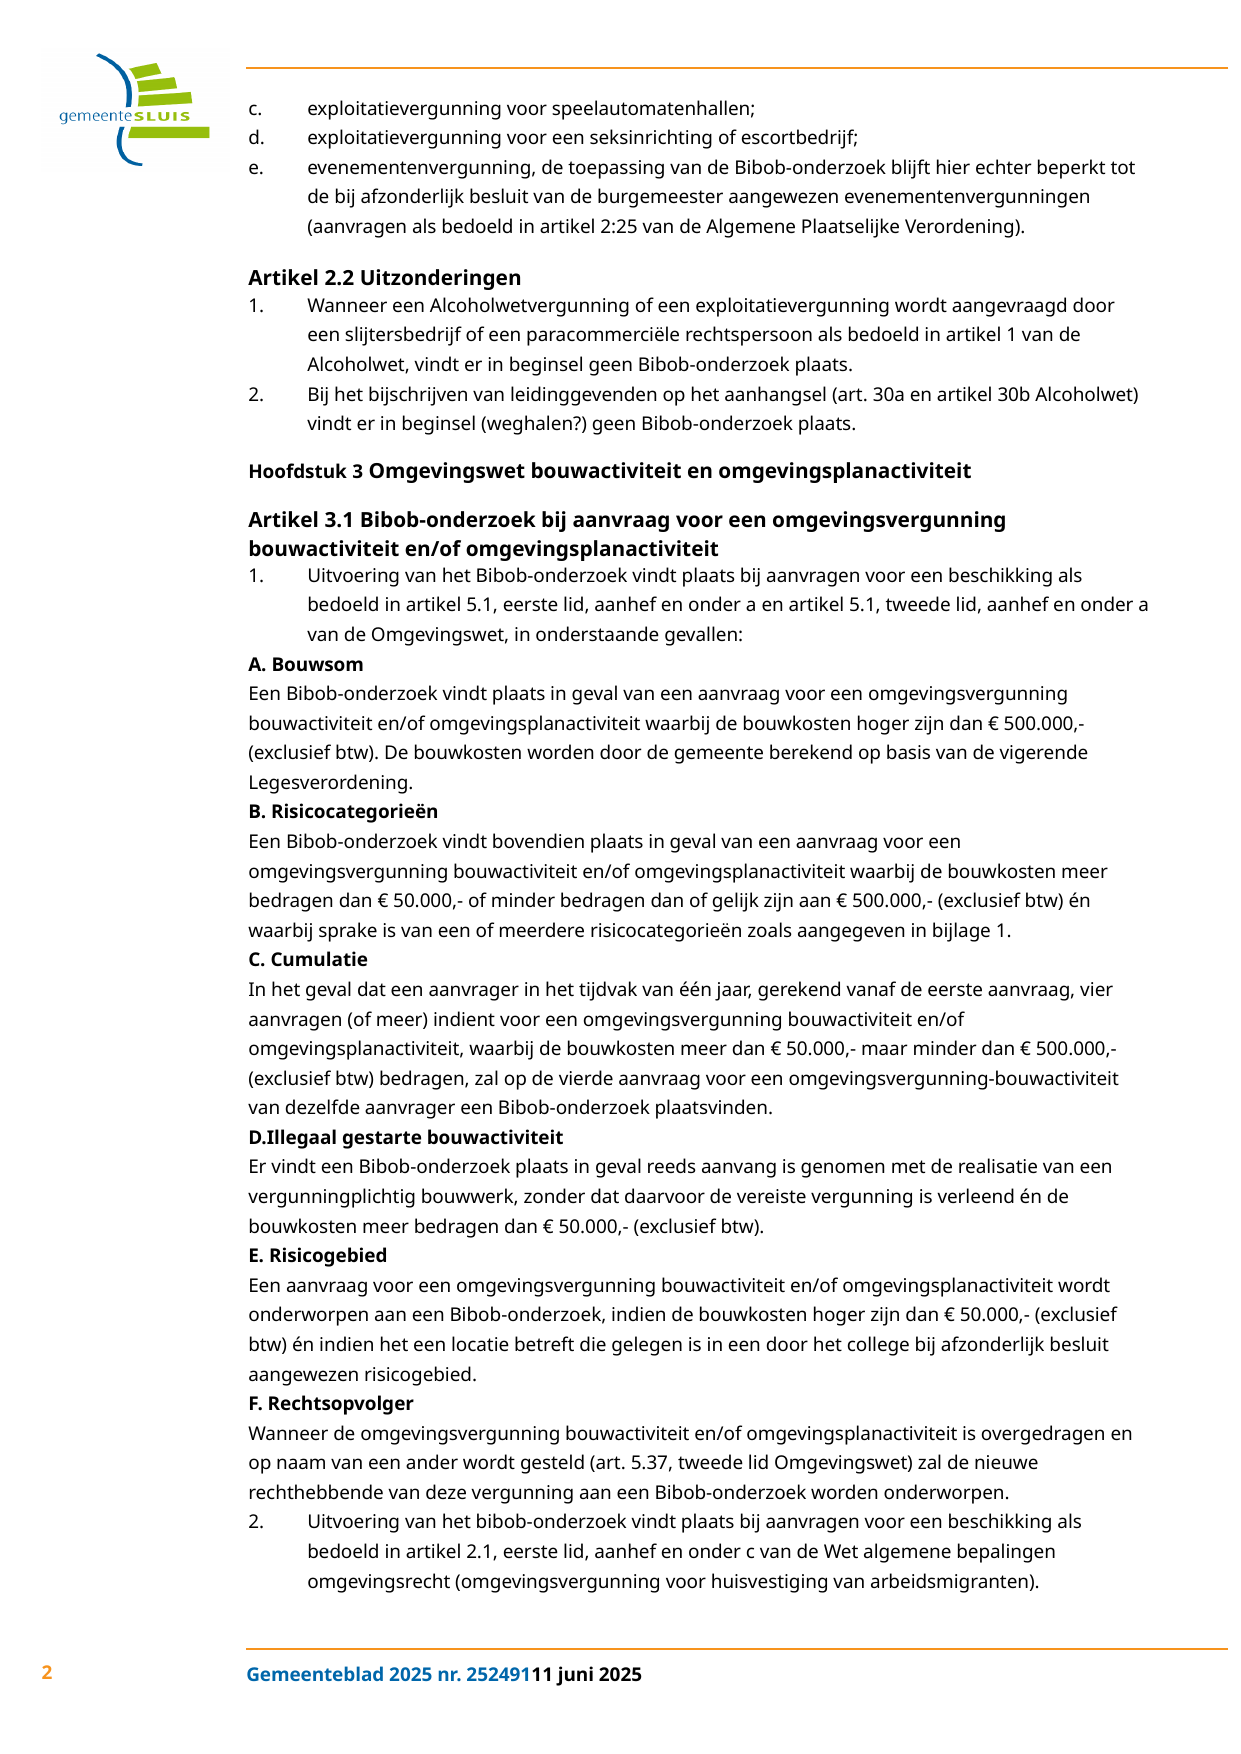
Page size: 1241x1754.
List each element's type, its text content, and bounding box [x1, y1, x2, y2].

list exploitatievergunning voor een seksinrichting of escortbedrijf; [248, 124, 1152, 150]
list Bij het bijschrijven van leidinggevenden op het aanhangsel (art. 30a en artikel 30b Alcoholwet) vindt er in beginsel (weghalen?) geen Bibob-onderzoek plaats. [248, 381, 1152, 436]
text A. Bouwsom [248, 651, 1152, 677]
text D.Illegaal gestarte bouwactiviteit [248, 1124, 1152, 1150]
text Een Bibob-onderzoek vindt bovendien plaats in geval van een aanvraag voor een omgevingsvergunning bouwactiviteit en/of omgevingsplanactiviteit waarbij de bouwkosten meer bedragen dan € 50.000,- of minder bedragen dan of gelijk zijn aan € 500.000,- (exclusief btw) én waarbij sprake is van een of meerdere risicocategorieën zoals aangegeven in bijlage 1. [248, 828, 1152, 943]
text Artikel 2.2 Uitzonderingen [248, 263, 1152, 292]
text B. Risicocategorieën [248, 799, 1152, 824]
text Er vindt een Bibob-onderzoek plaats in geval reeds aanvang is genomen met de realisatie van een vergunningplichtig bouwwerk, zonder dat daarvoor de vereiste vergunning is verleend én de bouwkosten meer bedragen dan € 50.000,- (exclusief btw). [248, 1154, 1152, 1239]
list Wanneer een Alcoholwetvergunning of een exploitatievergunning wordt aangevraagd door een slijtersbedrijf of een paracommerciële rechtspersoon als bedoeld in artikel 1 van de Alcoholwet, vindt er in beginsel geen Bibob-onderzoek plaats. [248, 292, 1152, 377]
picture [41, 47, 231, 172]
list Uitvoering van het bibob-onderzoek vindt plaats bij aanvragen voor een beschikking als bedoeld in artikel 2.1, eerste lid, aanhef en onder c van de Wet algemene bepalingen omgevingsrecht (omgevingsvergunning voor huisvestiging van arbeidsmigranten). [248, 1509, 1152, 1594]
text Artikel 3.1 Bibob-onderzoek bij aanvraag voor een omgevingsvergunning bouwactiviteit en/of omgevingsplanactiviteit [248, 505, 1152, 562]
text E. Risicogebied [248, 1242, 1152, 1268]
text In het geval dat een aanvrager in het tijdvak van één jaar, gerekend vanaf de eerste aanvraag, vier aanvragen (of meer) indient voor een omgevingsvergunning bouwactiviteit en/of omgevingsplanactiviteit, waarbij de bouwkosten meer dan € 50.000,- maar minder dan € 500.000,- (exclusief btw) bedragen, zal op de vierde aanvraag voor een omgevingsvergunning-bouwactiviteit van dezelfde aanvrager een Bibob-onderzoek plaatsvinden. [248, 976, 1152, 1120]
text Een Bibob-onderzoek vindt plaats in geval van een aanvraag voor een omgevingsvergunning bouwactiviteit en/of omgevingsplanactiviteit waarbij de bouwkosten hoger zijn dan € 500.000,- (exclusief btw). De bouwkosten worden door de gemeente berekend op basis van de vigerende Legesverordening. [248, 680, 1152, 795]
text C. Cumulatie [248, 947, 1152, 972]
text F. Rechtsopvolger [248, 1390, 1152, 1416]
list Uitvoering van het Bibob-onderzoek vindt plaats bij aanvragen voor een beschikking als bedoeld in artikel 5.1, eerste lid, aanhef en onder a en artikel 5.1, tweede lid, aanhef en onder a van de Omgevingswet, in onderstaande gevallen: [248, 562, 1152, 647]
list exploitatievergunning voor speelautomatenhallen; [248, 95, 1152, 121]
text Hoofdstuk 3 Omgevingswet bouwactiviteit en omgevingsplanactiviteit [248, 456, 1152, 484]
list evenementenvergunning, de toepassing van de Bibob-onderzoek blijft hier echter beperkt tot de bij afzonderlijk besluit van de burgemeester aangewezen evenementenvergunningen (aanvragen als bedoeld in artikel 2:25 van de Algemene Plaatselijke Verordening). [248, 154, 1152, 239]
text Wanneer de omgevingsvergunning bouwactiviteit en/of omgevingsplanactiviteit is overgedragen en op naam van een ander wordt gesteld (art. 5.37, tweede lid Omgevingswet) zal de nieuwe rechthebbende van deze vergunning aan een Bibob-onderzoek worden onderworpen. [248, 1420, 1152, 1505]
text Een aanvraag voor een omgevingsvergunning bouwactiviteit en/of omgevingsplanactiviteit wordt onderworpen aan een Bibob-onderzoek, indien de bouwkosten hoger zijn dan € 50.000,- (exclusief btw) én indien het een locatie betreft die gelegen is in een door het college bij afzonderlijk besluit aangewezen risicogebied. [248, 1272, 1152, 1387]
